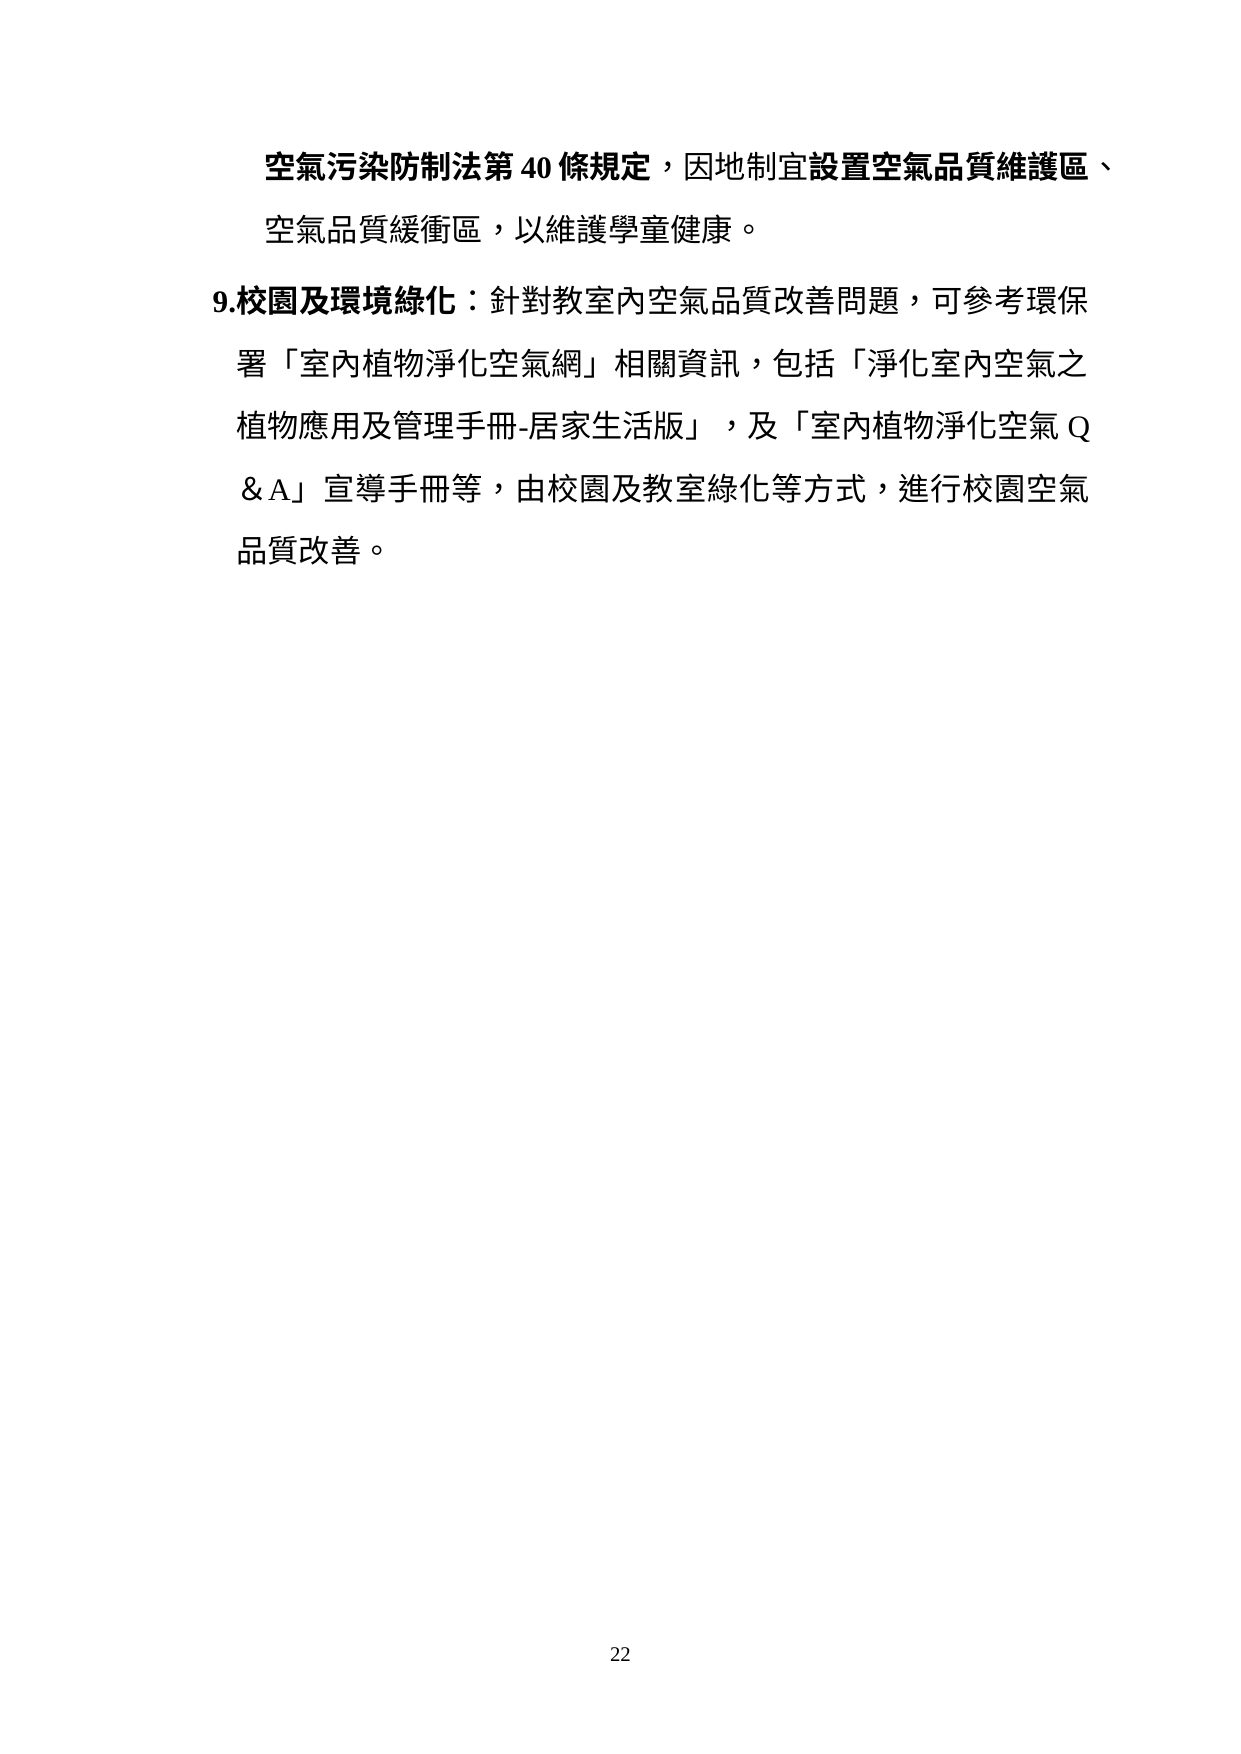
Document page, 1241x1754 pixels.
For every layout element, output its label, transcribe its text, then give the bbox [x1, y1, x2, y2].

text 9.校園及環境綠化：針對教室內空氣品質改善問題，可參考環保署「室內植物淨化空氣網」相關資訊，包括「淨化室內空氣之植物應用及管理手冊-居家生活版」，及「室內植物淨化空氣Q＆A」宣導手冊等，由校園及教室綠化等方式，進行校園空氣品質改善。 [212, 257, 1090, 570]
text (3)另依據「機動車輛停車怠速管理辦法」第3條規定，機動車輛停車怠速等候逾三分鐘者，應關閉引擎。建議地方政府於學校校門口周圍設置零怠速空氣品質安全區，於家長等待接送孩童時將汽機車熄火等候，可降低校園的空氣污染，或依空氣污染防制法第40條規定，因地制宜設置空氣品質維護區、空氣品質緩衝區，以維護學童健康。 [225, 123, 1090, 248]
